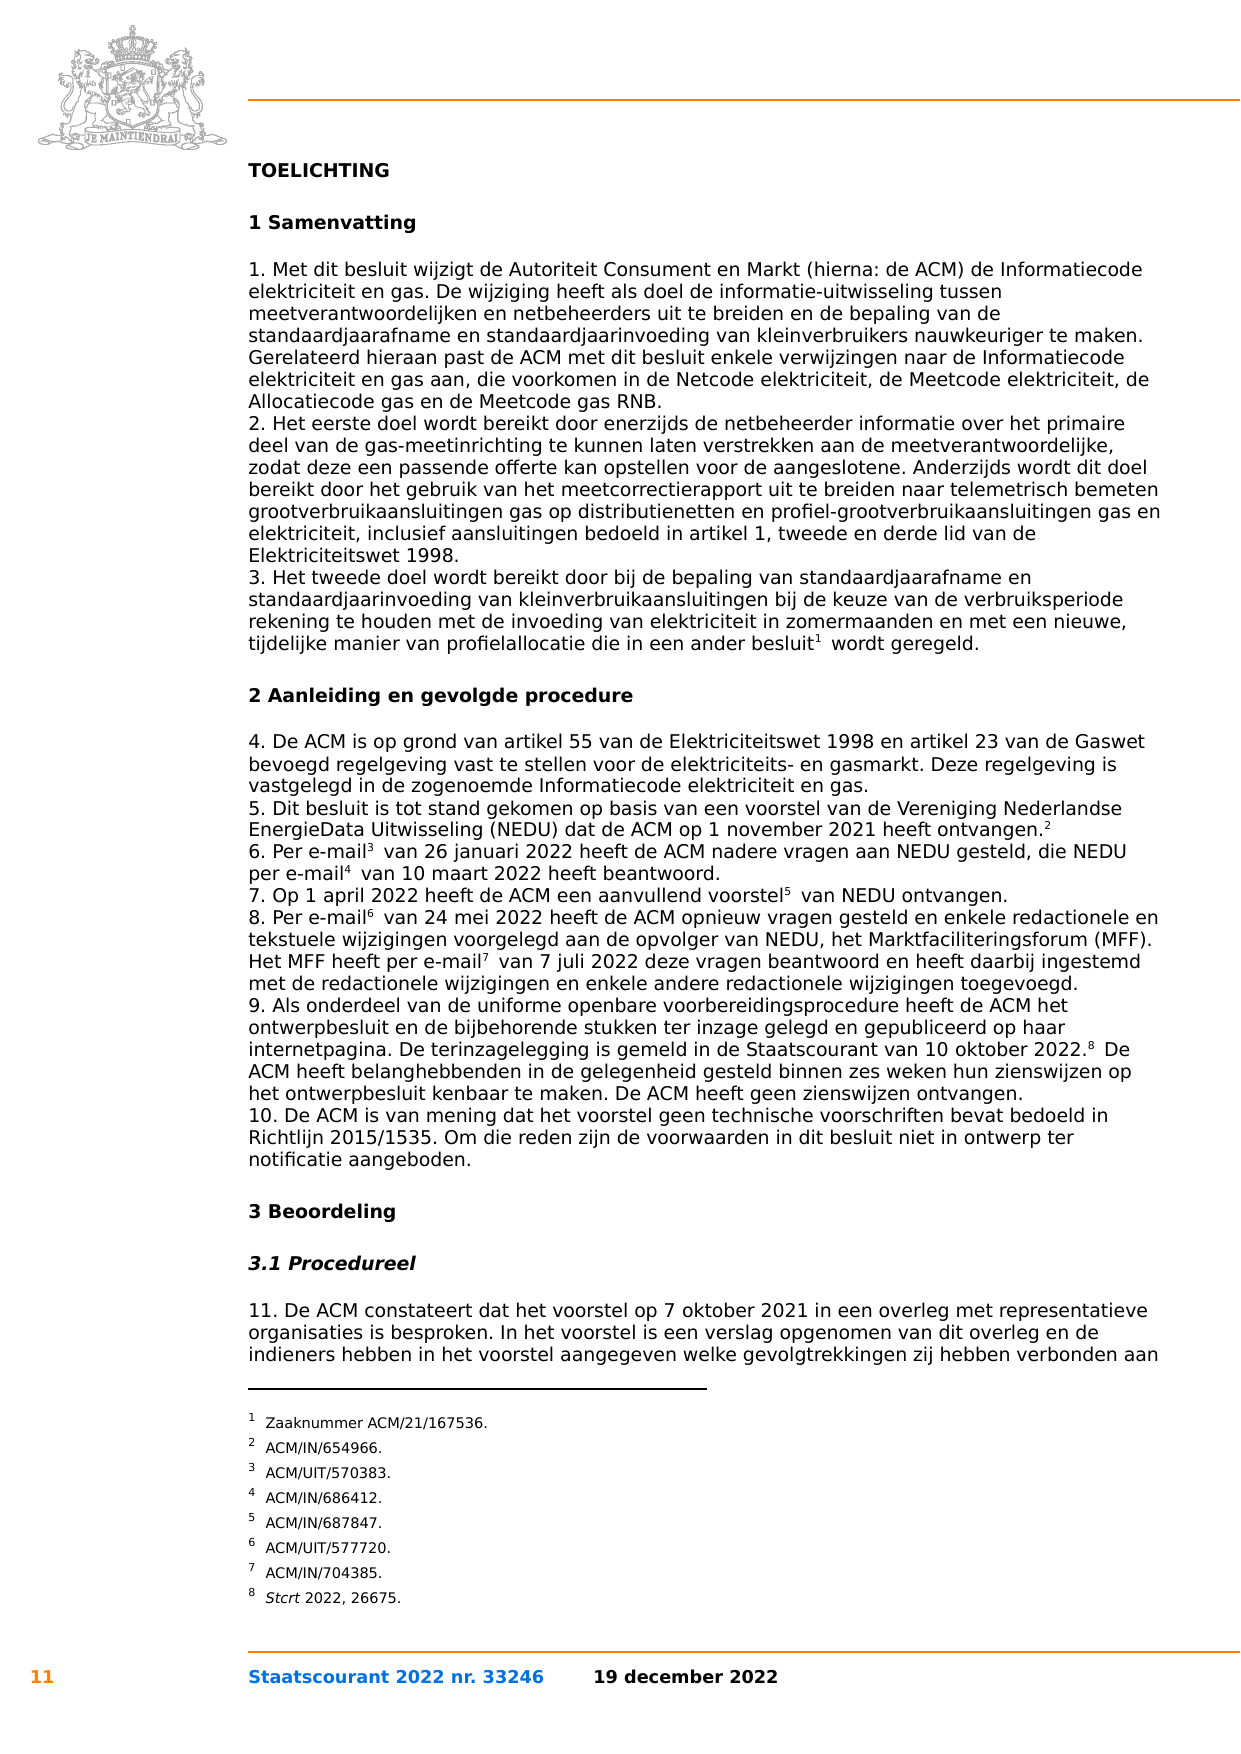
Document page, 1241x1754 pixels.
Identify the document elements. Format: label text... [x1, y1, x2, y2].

text 6. Per e-mail van 26 januari 2022 heeft de ACM nadere vragen aan NEDU gesteld, die NEDU per e-mail van 10 maart 2022 heeft beantwoord. [248, 841, 1163, 885]
text 2. Het eerste doel wordt bereikt door enerzijds de netbeheerder informatie over het primaire deel van de gas-meetinrichting te kunnen laten verstrekken aan de meetverantwoordelijke, zodat deze een passende offerte kan opstellen voor de aangeslotene. Anderzijds wordt dit doel bereikt door het gebruik van het meetcorrectierapport uit te breiden naar telemetrisch bemeten grootverbruikaansluitingen gas op distributienetten en profiel-grootverbruikaansluitingen gas en elektriciteit, inclusief aansluitingen bedoeld in artikel 1, tweede en derde lid van de Elektriciteitswet 1998. [248, 413, 1163, 567]
text 8. Per e-mail van 24 mei 2022 heeft de ACM opnieuw vragen gesteld en enkele redactionele en tekstuele wijzigingen voorgelegd aan de opvolger van NEDU, het Marktfaciliteringsforum (MFF). Het MFF heeft per e-mail van 7 juli 2022 deze vragen beantwoord en heeft daarbij ingestemd met de redactionele wijzigingen en enkele andere redactionele wijzigingen toegevoegd. [248, 907, 1163, 995]
subtitle TOELICHTING [248, 160, 1163, 182]
text ACM/IN/704385. [248, 1561, 1163, 1583]
text ACM/IN/687847. [248, 1511, 1163, 1533]
subtitle 3.1 Procedureel [248, 1253, 1163, 1275]
text 3. Het tweede doel wordt bereikt door bij de bepaling van standaardjaarafname en standaardjaarinvoeding van kleinverbruikaansluitingen bij de keuze van de verbruiksperiode rekening te houden met de invoeding van elektriciteit in zomermaanden en met een nieuwe, tijdelijke manier van profielallocatie die in een ander besluit wordt geregeld. [248, 567, 1163, 654]
text ACM/UIT/570383. [248, 1461, 1163, 1483]
text ACM/IN/654966. [248, 1436, 1163, 1458]
text ACM/IN/686412. [248, 1486, 1163, 1508]
text 5. Dit besluit is tot stand gekomen op basis van een voorstel van de Vereniging Nederlandse EnergieData Uitwisseling (NEDU) dat de ACM op 1 november 2021 heeft ontvangen. [248, 797, 1163, 841]
text Zaaknummer ACM/21/167536. [248, 1411, 1163, 1433]
text 1. Met dit besluit wijzigt de Autoriteit Consument en Markt (hierna: de ACM) de Informatiecode elektriciteit en gas. De wijziging heeft als doel de informatie-uitwisseling tussen meetverantwoordelijken en netbeheerders uit te breiden en de bepaling van de standaardjaarafname en standaardjaarinvoeding van kleinverbruikers nauwkeuriger te maken. Gerelateerd hieraan past de ACM met dit besluit enkele verwijzingen naar de Informatiecode elektriciteit en gas aan, die voorkomen in de Netcode elektriciteit, de Meetcode elektriciteit, de Allocatiecode gas en de Meetcode gas RNB. [248, 259, 1163, 413]
text 10. De ACM is van mening dat het voorstel geen technische voorschriften bevat bedoeld in Richtlijn 2015/1535. Om die reden zijn de voorwaarden in dit besluit niet in ontwerp ter notificatie aangeboden. [248, 1105, 1163, 1171]
text 7. Op 1 april 2022 heeft de ACM een aanvullend voorstel van NEDU ontvangen. [248, 885, 1163, 907]
text 9. Als onderdeel van de uniforme openbare voorbereidingsprocedure heeft de ACM het ontwerpbesluit en de bijbehorende stukken ter inzage gelegd en gepubliceerd op haar internetpagina. De terinzagelegging is gemeld in de Staatscourant van 10 oktober 2022. De ACM heeft belanghebbenden in de gelegenheid gesteld binnen zes weken hun zienswijzen op het ontwerpbesluit kenbaar te maken. De ACM heeft geen zienswijzen ontvangen. [248, 995, 1163, 1105]
picture [38, 25, 227, 150]
subtitle 3 Beoordeling [248, 1201, 1163, 1223]
text ACM/UIT/577720. [248, 1536, 1163, 1558]
text Stcrt 2022, 26675. [248, 1586, 1163, 1608]
text 11. De ACM constateert dat het voorstel op 7 oktober 2021 in een overleg met representatieve organisaties is besproken. In het voorstel is een verslag opgenomen van dit overleg en de indieners hebben in het voorstel aangegeven welke gevolgtrekkingen zij hebben verbonden aan [248, 1300, 1163, 1366]
subtitle 1 Samenvatting [248, 212, 1163, 234]
subtitle 2 Aanleiding en gevolgde procedure [248, 684, 1163, 706]
text 4. De ACM is op grond van artikel 55 van de Elektriciteitswet 1998 en artikel 23 van de Gaswet bevoegd regelgeving vast te stellen voor de elektriciteits- en gasmarkt. Deze regelgeving is vastgelegd in de zogenoemde Informatiecode elektriciteit en gas. [248, 731, 1163, 797]
